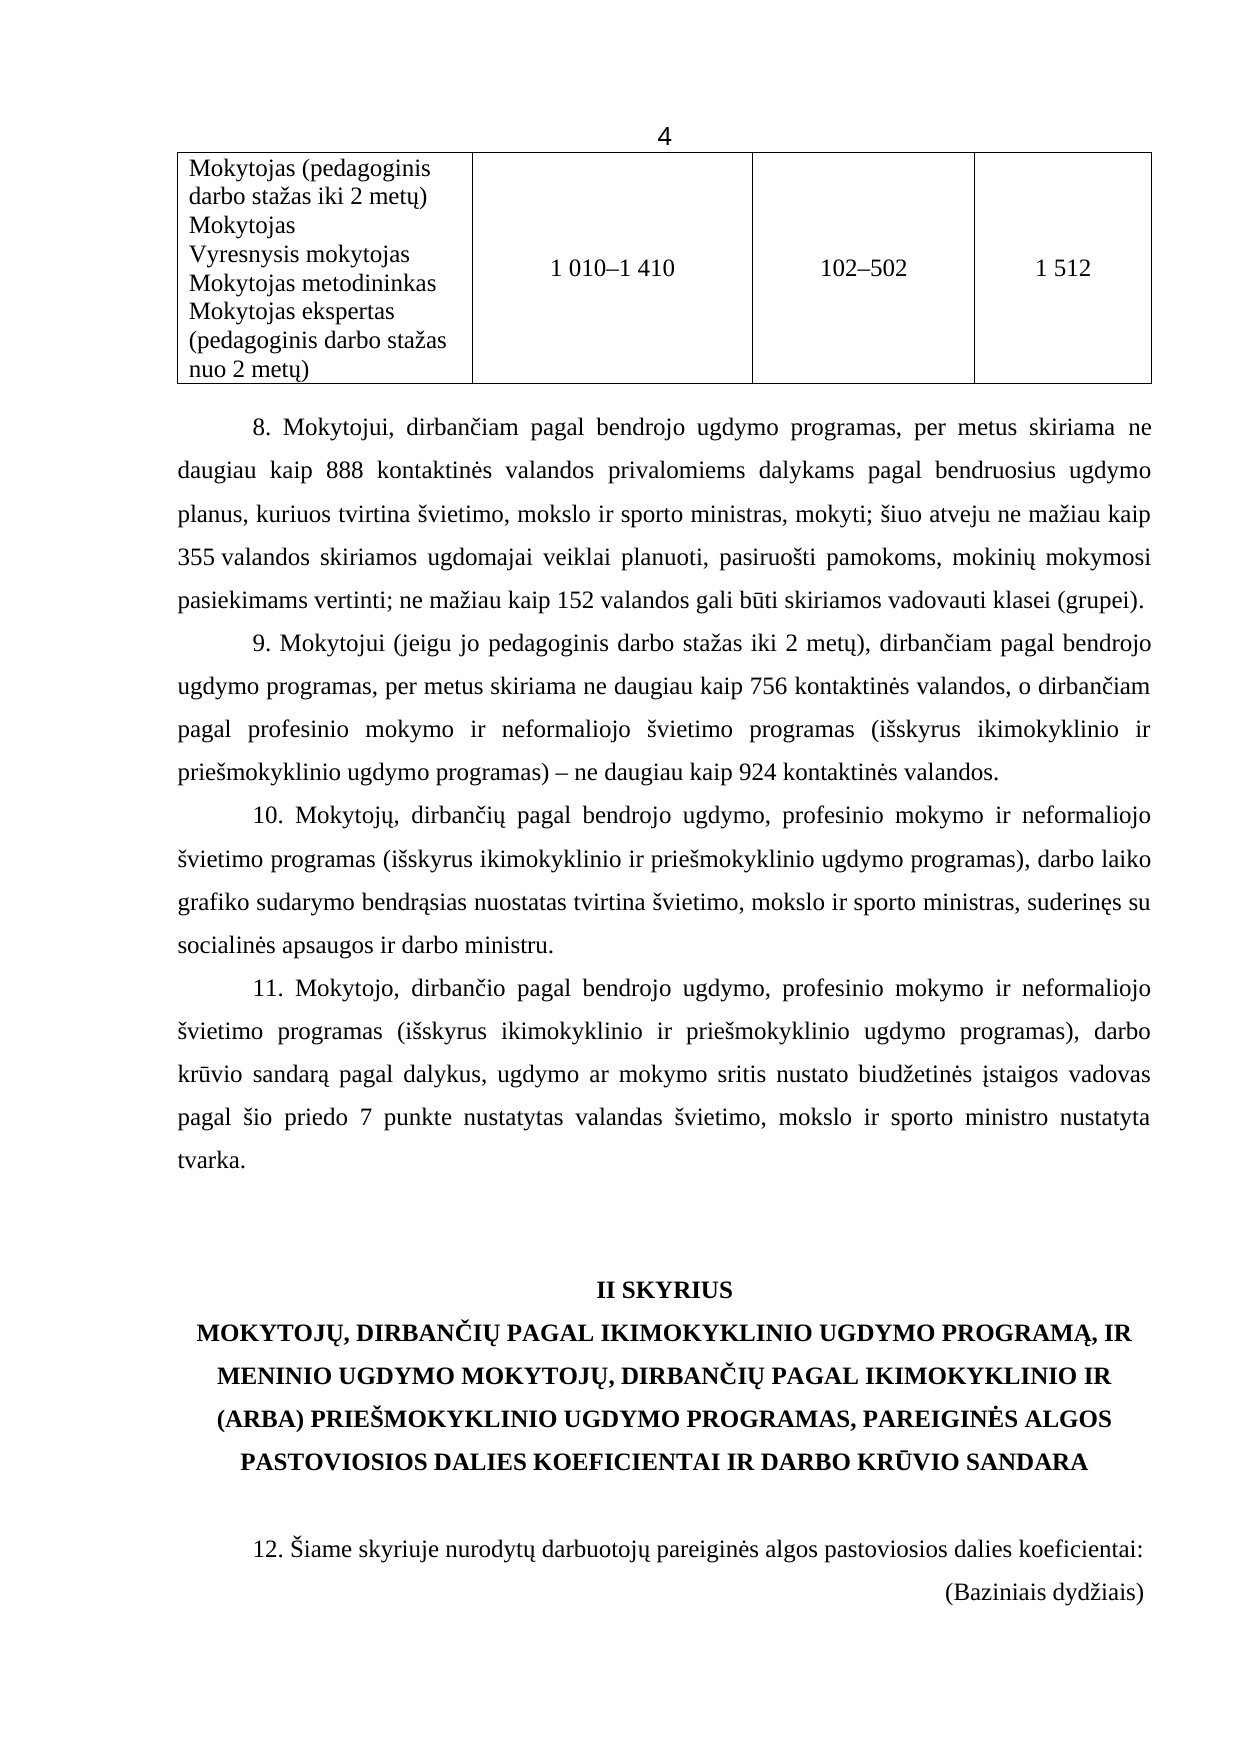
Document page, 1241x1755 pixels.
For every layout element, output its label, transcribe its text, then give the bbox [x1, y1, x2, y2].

table_cell 1 512 [975, 153, 1151, 383]
table_cell 1 010–1 410 [473, 153, 752, 383]
text MOKYTOJŲ, DIRBANČIŲ PAGAL IKIMOKYKLINIO UGDYMO PROGRAMĄ, IR MENINIO UGDYMO MOKYTOJŲ, DIRBANČIŲ PAGAL IKIMOKYKLINIO IR (ARBA) PRIEŠMOKYKLINIO UGDYMO PROGRAMAS, PAREIGINĖS ALGOS PASTOVIOSIOS DALIES KOEFICIENTAI IR DARBO KRŪVIO SANDARA [177, 1318, 1152, 1476]
table_cell 102–502 [753, 153, 974, 383]
text 9. Mokytojui (jeigu jo pedagoginis darbo stažas iki 2 metų), dirbančiam pagal bendrojo ugdymo programas, per metus skiriama ne daugiau kaip 756 kontaktinės valandos, o dirbančiam pagal profesinio mokymo ir neformaliojo švietimo programas (išskyrus ikimokyklinio ir priešmokyklinio ugdymo programas) – ne daugiau kaip 924 kontaktinės valandos. [177, 628, 1152, 786]
text II SKYRIUS [177, 1275, 1152, 1304]
table_cell Mokytojas (pedagoginis darbo stažas iki 2 metų) Mokytojas Vyresnysis mokytojas Mokytojas metodininkas Mokytojas ekspertas (pedagoginis darbo stažas nuo 2 metų) [178, 153, 472, 383]
text 8. Mokytojui, dirbančiam pagal bendrojo ugdymo programas, per metus skiriama ne daugiau kaip 888 kontaktinės valandos privalomiems dalykams pagal bendruosius ugdymo planus, kuriuos tvirtina švietimo, mokslo ir sporto ministras, mokyti; šiuo atveju ne mažiau kaip 355 valandos skiriamos ugdomajai veiklai planuoti, pasiruošti pamokoms, mokinių mokymosi pasiekimams vertinti; ne mažiau kaip 152 valandos gali būti skiriamos vadovauti klasei (grupei). [177, 412, 1152, 614]
text (Baziniais dydžiais) [177, 1577, 1152, 1606]
text 11. Mokytojo, dirbančio pagal bendrojo ugdymo, profesinio mokymo ir neformaliojo švietimo programas (išskyrus ikimokyklinio ir priešmokyklinio ugdymo programas), darbo krūvio sandarą pagal dalykus, ugdymo ar mokymo sritis nustato biudžetinės įstaigos vadovas pagal šio priedo 7 punkte nustatytas valandas švietimo, mokslo ir sporto ministro nustatyta tvarka. [177, 973, 1152, 1174]
text 12. Šiame skyriuje nurodytų darbuotojų pareiginės algos pastoviosios dalies koeficientai: [177, 1534, 1152, 1562]
text 10. Mokytojų, dirbančių pagal bendrojo ugdymo, profesinio mokymo ir neformaliojo švietimo programas (išskyrus ikimokyklinio ir priešmokyklinio ugdymo programas), darbo laiko grafiko sudarymo bendrąsias nuostatas tvirtina švietimo, mokslo ir sporto ministras, suderinęs su socialinės apsaugos ir darbo ministru. [177, 801, 1152, 959]
